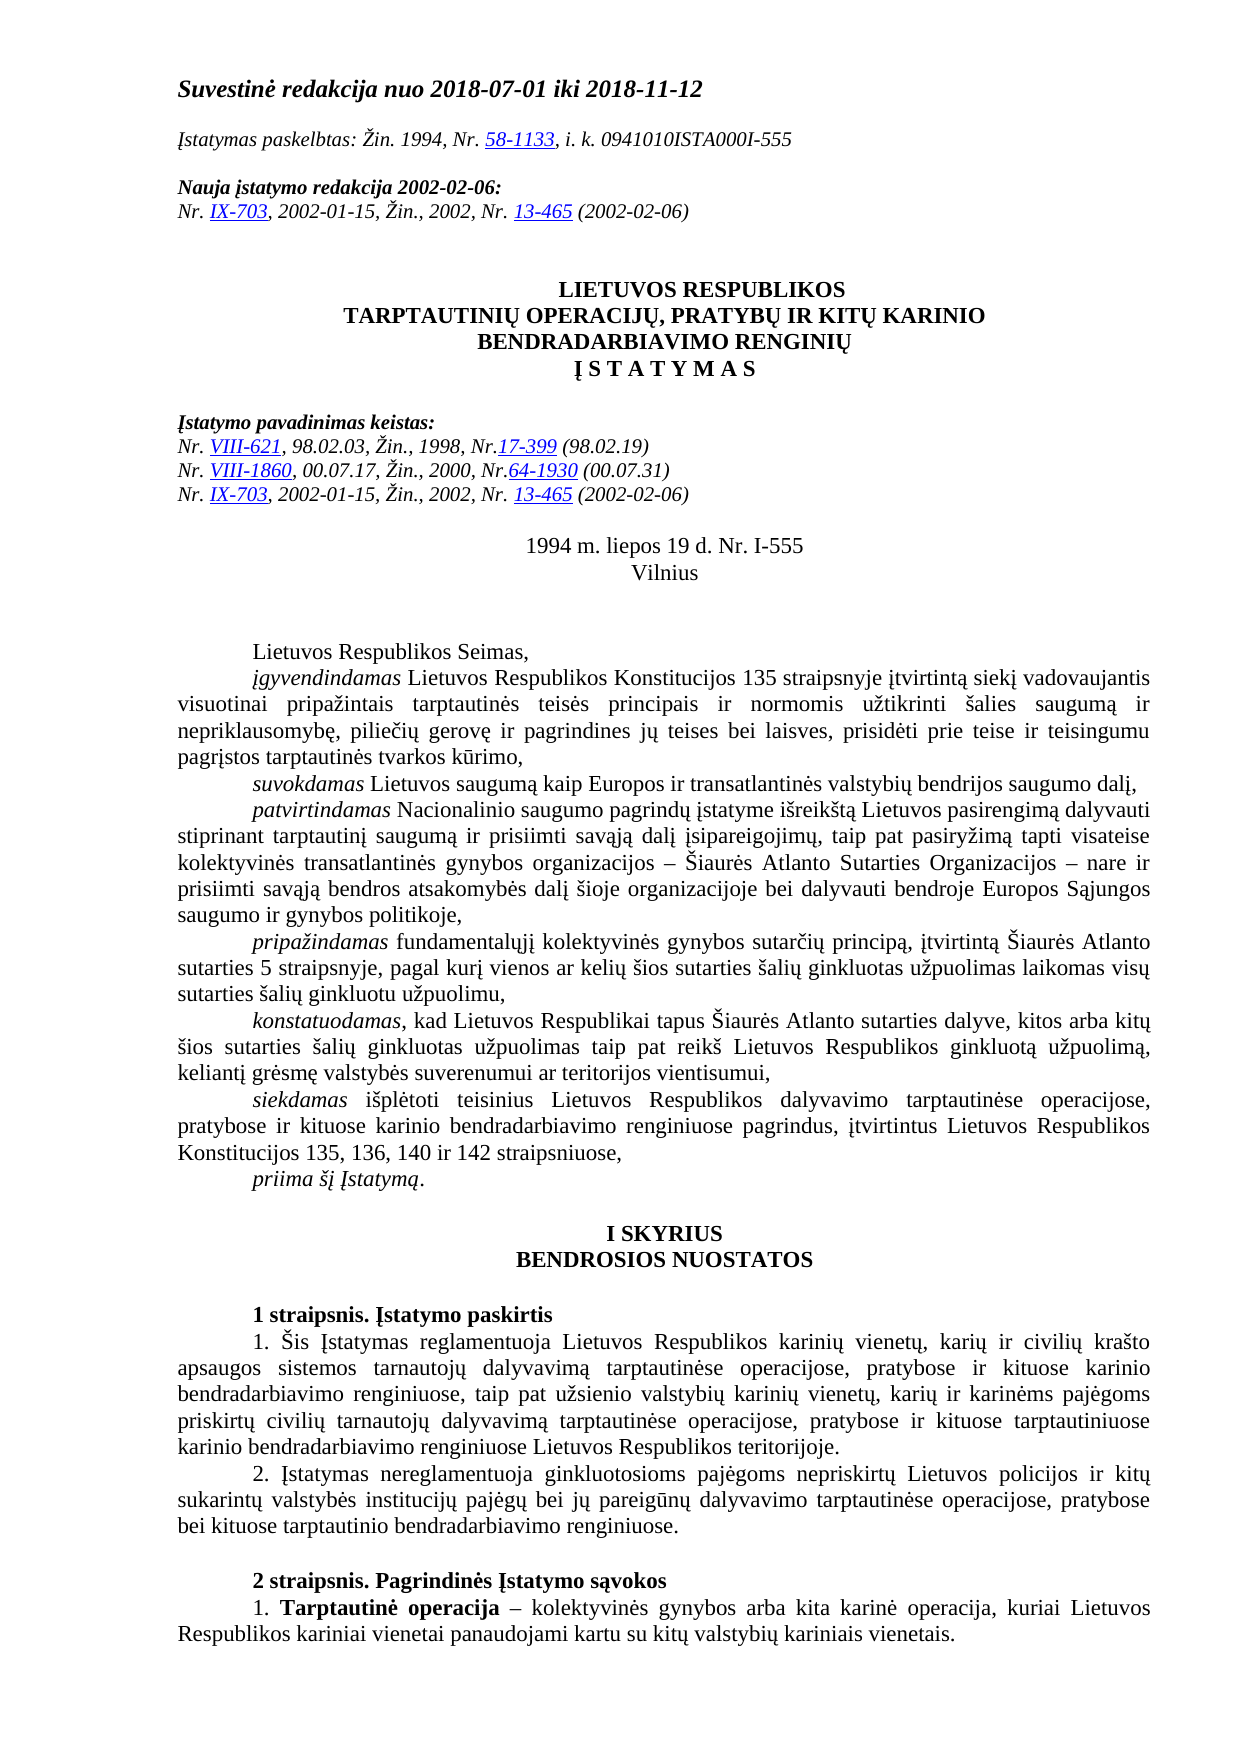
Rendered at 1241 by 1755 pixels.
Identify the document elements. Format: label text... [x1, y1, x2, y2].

text konstatuodamas, kad Lietuvos Respublikai tapus Šiaurės Atlanto sutarties dalyve, kitos arba kitų šios sutarties šalių ginkluotas užpuolimas taip pat reikš Lietuvos Respublikos ginkluotą užpuolimą, keliantį grėsmę valstybės suverenumui ar teritorijos vientisumui, [177, 1007, 1152, 1086]
text Nr. IX-703, 2002-01-15, Žin., 2002, Nr. 13-465 (2002-02-06) [177, 199, 1152, 223]
text Nauja įstatymo redakcija 2002-02-06: [177, 175, 1152, 199]
text įgyvendindamas Lietuvos Respublikos Konstitucijos 135 straipsnyje įtvirtintą siekį vadovaujantis visuotinai pripažintais tarptautinės teisės principais ir normomis užtikrinti šalies saugumą ir nepriklausomybę, piliečių gerovę ir pagrindines jų teises bei laisves, prisidėti prie teise ir teisingumu pagrįstos tarptautinės tvarkos kūrimo, [177, 664, 1152, 769]
text suvokdamas Lietuvos saugumą kaip Europos ir transatlantinės valstybių bendrijos saugumo dalį, [177, 769, 1152, 796]
text 1. Tarptautinė operacija – kolektyvinės gynybos arba kita karinė operacija, kuriai Lietuvos Respublikos kariniai vienetai panaudojami kartu su kitų valstybių kariniais vienetais. [177, 1594, 1152, 1646]
text Nr. VIII-1860, 00.07.17, Žin., 2000, Nr.64-1930 (00.07.31) [177, 458, 1152, 482]
text Nr. IX-703, 2002-01-15, Žin., 2002, Nr. 13-465 (2002-02-06) [177, 482, 1152, 506]
text Suvestinė redakcija nuo 2018-07-01 iki 2018-11-12 [177, 74, 1152, 103]
text Įstatymo pavadinimas keistas: [177, 410, 1152, 434]
text siekdamas išplėtoti teisinius Lietuvos Respublikos dalyvavimo tarptautinėse operacijose, pratybose ir kituose karinio bendradarbiavimo renginiuose pagrindus, įtvirtintus Lietuvos Respublikos Konstitucijos 135, 136, 140 ir 142 straipsniuose, [177, 1086, 1152, 1165]
text 1 straipsnis. Įstatymo paskirtis [177, 1301, 1152, 1328]
text priima šį Įstatymą. [177, 1165, 1152, 1191]
text pripažindamas fundamentalųjį kolektyvinės gynybos sutarčių principą, įtvirtintą Šiaurės Atlanto sutarties 5 straipsnyje, pagal kurį vienos ar kelių šios sutarties šalių ginkluotas užpuolimas laikomas visų sutarties šalių ginkluotu užpuolimu, [177, 928, 1152, 1007]
text 2. Įstatymas nereglamentuoja ginkluotosioms pajėgoms nepriskirtų Lietuvos policijos ir kitų sukarintų valstybės institucijų pajėgų bei jų pareigūnų dalyvavimo tarptautinėse operacijose, pratybose bei kituose tarptautinio bendradarbiavimo renginiuose. [177, 1459, 1152, 1539]
text Lietuvos Respublikos Seimas, [177, 638, 1152, 664]
text LIETUVOS RESPUBLIKOS TARPTAUTINIŲ OPERACIJŲ, PRATYBŲ IR KITŲ KARINIO BENDRADARBIAVIMO RENGINIŲ Į S T A T Y M A S [177, 276, 1152, 410]
text Įstatymas paskelbtas: Žin. 1994, Nr. 58-1133, i. k. 0941010ISTA000I-555 [177, 127, 1152, 151]
text I SKYRIUS BENDROSIOS NUOSTATOS [177, 1220, 1152, 1301]
text patvirtindamas Nacionalinio saugumo pagrindų įstatyme išreikštą Lietuvos pasirengimą dalyvauti stiprinant tarptautinį saugumą ir prisiimti savąją dalį įsipareigojimų, taip pat pasiryžimą tapti visateise kolektyvinės transatlantinės gynybos organizacijos – Šiaurės Atlanto Sutarties Organizacijos – nare ir prisiimti savąją bendros atsakomybės dalį šioje organizacijoje bei dalyvauti bendroje Europos Sąjungos saugumo ir gynybos politikoje, [177, 796, 1152, 928]
text 2 straipsnis. Pagrindinės Įstatymo sąvokos [177, 1567, 1152, 1594]
text Nr. VIII-621, 98.02.03, Žin., 1998, Nr.17-399 (98.02.19) [177, 434, 1152, 458]
text 1994 m. liepos 19 d. Nr. I-555 [177, 532, 1152, 559]
text 1. Šis Įstatymas reglamentuoja Lietuvos Respublikos karinių vienetų, karių ir civilių krašto apsaugos sistemos tarnautojų dalyvavimą tarptautinėse operacijose, pratybose ir kituose karinio bendradarbiavimo renginiuose, taip pat užsienio valstybių karinių vienetų, karių ir karinėms pajėgoms priskirtų civilių tarnautojų dalyvavimą tarptautinėse operacijose, pratybose ir kituose tarptautiniuose karinio bendradarbiavimo renginiuose Lietuvos Respublikos teritorijoje. [177, 1328, 1152, 1459]
text Vilnius [177, 559, 1152, 585]
